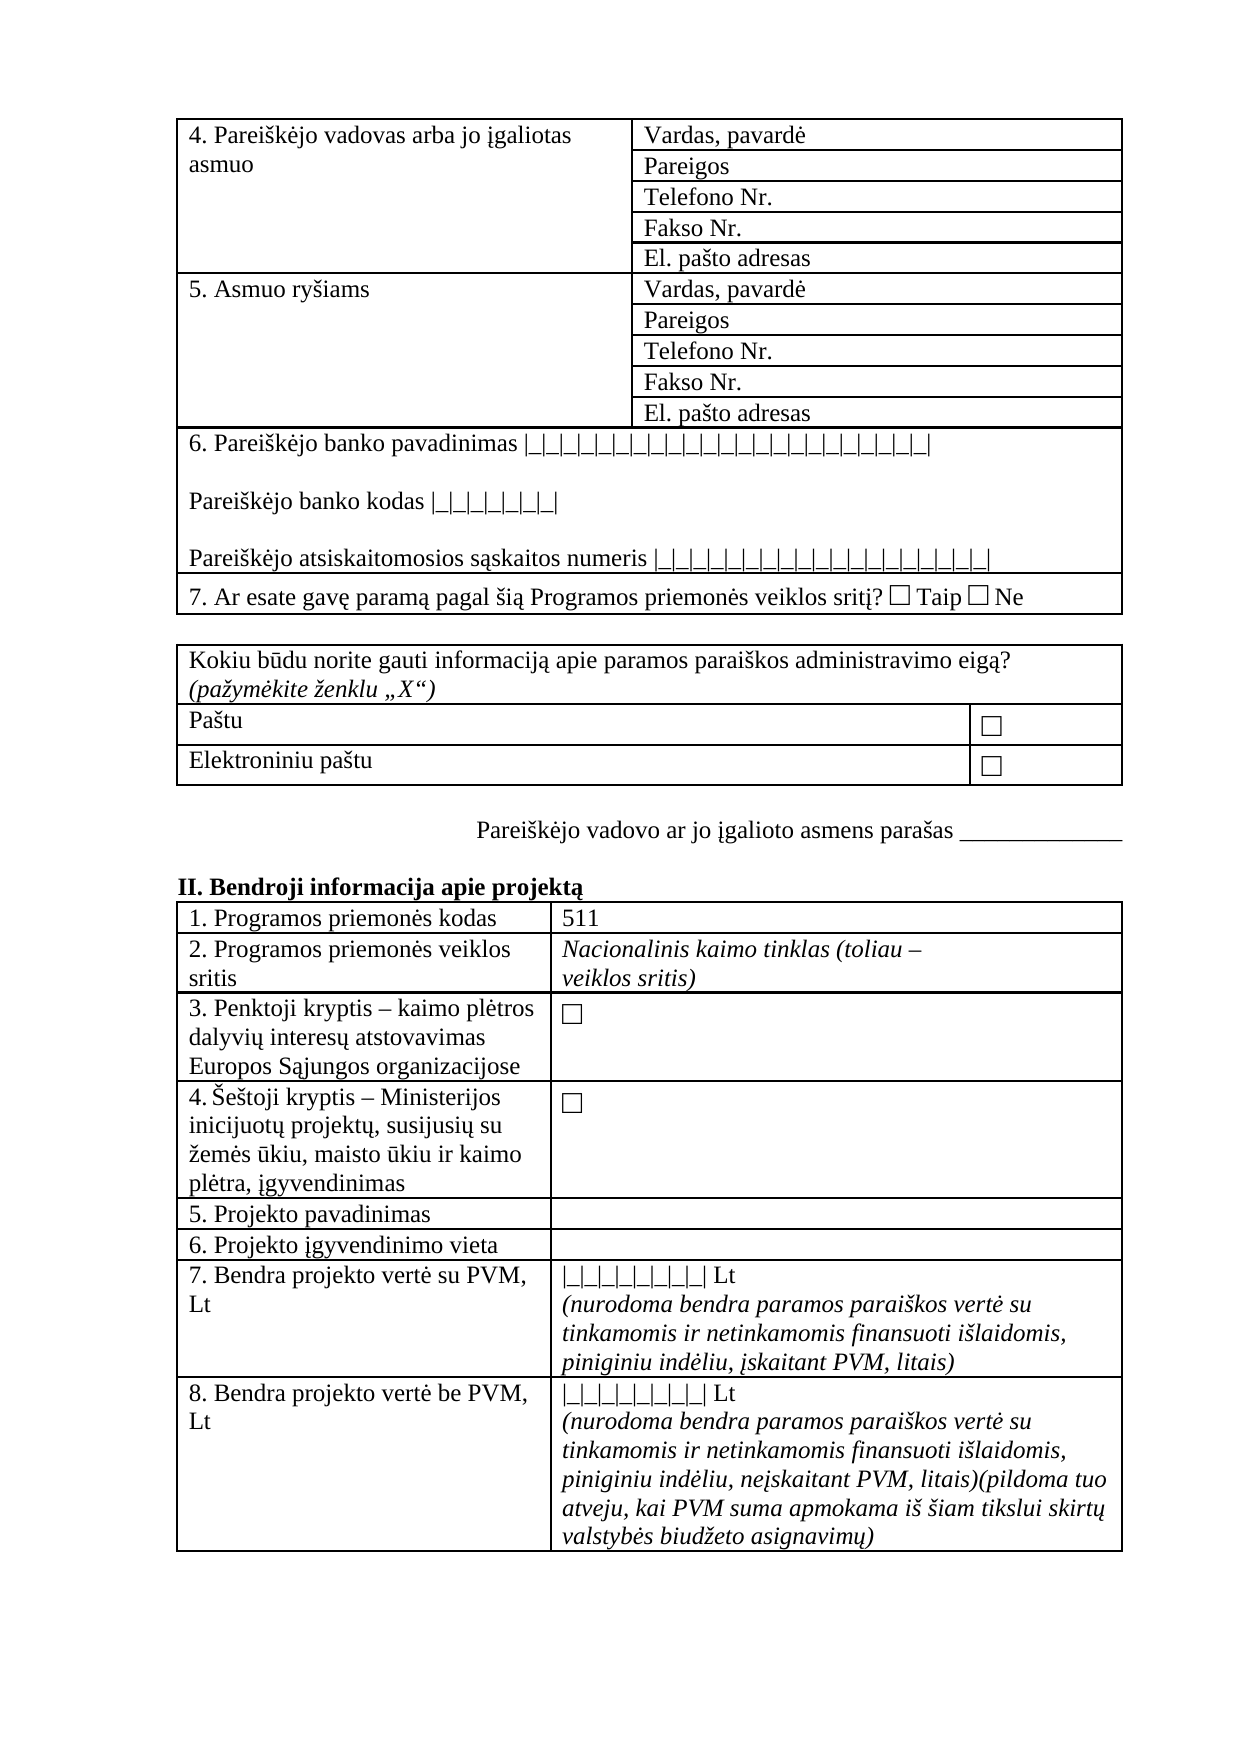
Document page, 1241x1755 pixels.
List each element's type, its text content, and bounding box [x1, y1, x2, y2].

table_header Kokiu būdu norite gauti informaciją apie paramos paraiškos administravimo eigą? (pažymėkite ženklu „X“) [178, 646, 1121, 703]
table_cell Telefono Nr. [633, 182, 1121, 211]
table_cell Telefono Nr. [633, 336, 1121, 365]
table_cell □ [552, 994, 1006, 1080]
table_cell [1006, 1082, 1121, 1197]
table_cell Pareigos [633, 151, 1121, 180]
table_cell 8. Bendra projekto vertė be PVM, Lt [178, 1378, 550, 1550]
table_cell 5. Projekto pavadinimas [178, 1199, 550, 1228]
table_cell 4. Pareiškėjo vadovas arba jo įgaliotas asmuo [178, 120, 631, 272]
table_cell Elektroniniu paštu [178, 746, 969, 784]
table_cell 6. Projekto įgyvendinimo vieta [178, 1230, 550, 1258]
table_cell Nacionalinis kaimo tinklas (toliau – veiklos sritis) [552, 934, 1006, 991]
table_cell [1006, 994, 1121, 1080]
table_cell |_|_|_|_|_|_|_|_| Lt (nurodoma bendra paramos paraiškos vertė su tinkamomis ir netinkamomis finansuoti išlaidomis, piniginiu indėliu, įskaitant PVM, litais) [552, 1261, 1121, 1376]
table_cell Fakso Nr. [633, 367, 1121, 396]
table_cell 6. Pareiškėjo banko pavadinimas |_|_|_|_|_|_|_|_|_|_|_|_|_|_|_|_|_|_|_|_|_|_|_| Pareiškėjo banko kodas |_|_|_|_|_|_|_| Pareiškėjo atsiskaitomosios sąskaitos numeris |_|_|_|_|_|_|_|_|_|_|_|_|_|_|_|_|_|_|_| [178, 429, 1121, 572]
table_cell 5. Asmuo ryšiams [178, 274, 631, 426]
table_cell Pareigos [633, 305, 1121, 334]
table_header 1. Programos priemonės kodas [178, 903, 550, 932]
table_cell El. pašto adresas [633, 398, 1121, 426]
table_cell □ [971, 705, 1121, 743]
text Pareiškėjo vadovo ar jo įgalioto asmens parašas _____________ [177, 815, 1122, 843]
text II. Bendroji informacija apie projektą [177, 872, 1122, 901]
table_cell 7. Bendra projekto vertė su PVM, Lt [178, 1261, 550, 1376]
table_cell □ [552, 1082, 1006, 1197]
table_cell Vardas, pavardė [633, 120, 1121, 149]
table_cell El. pašto adresas [633, 244, 1121, 272]
table_cell 4. Šeštoji kryptis – Ministerijos inicijuotų projektų, susijusių su žemės ūkiu, maisto ūkiu ir kaimo plėtra, įgyvendinimas [178, 1082, 550, 1197]
table_cell Vardas, pavardė [633, 274, 1121, 303]
table_cell [552, 1230, 1121, 1258]
table_cell [1006, 934, 1121, 991]
table_cell [552, 1199, 1121, 1228]
table_cell 7. Ar esate gavę paramą pagal šią Programos priemonės veiklos sritį? □ Taip □ Ne [178, 574, 1121, 613]
table_cell □ [971, 746, 1121, 784]
table_cell |_|_|_|_|_|_|_|_| Lt (nurodoma bendra paramos paraiškos vertė su tinkamomis ir netinkamomis finansuoti išlaidomis, piniginiu indėliu, neįskaitant PVM, litais)(pildoma tuo atveju, kai PVM suma apmokama iš šiam tikslui skirtų valstybės biudžeto asignavimų) [552, 1378, 1121, 1550]
table_cell 2. Programos priemonės veiklos sritis [178, 934, 550, 991]
table_cell 3. Penktoji kryptis – kaimo plėtros dalyvių interesų atstovavimas Europos Sąjungos organizacijose [178, 994, 550, 1080]
table_cell Paštu [178, 705, 969, 743]
table_cell Fakso Nr. [633, 213, 1121, 241]
table_header 511 [552, 903, 1121, 932]
